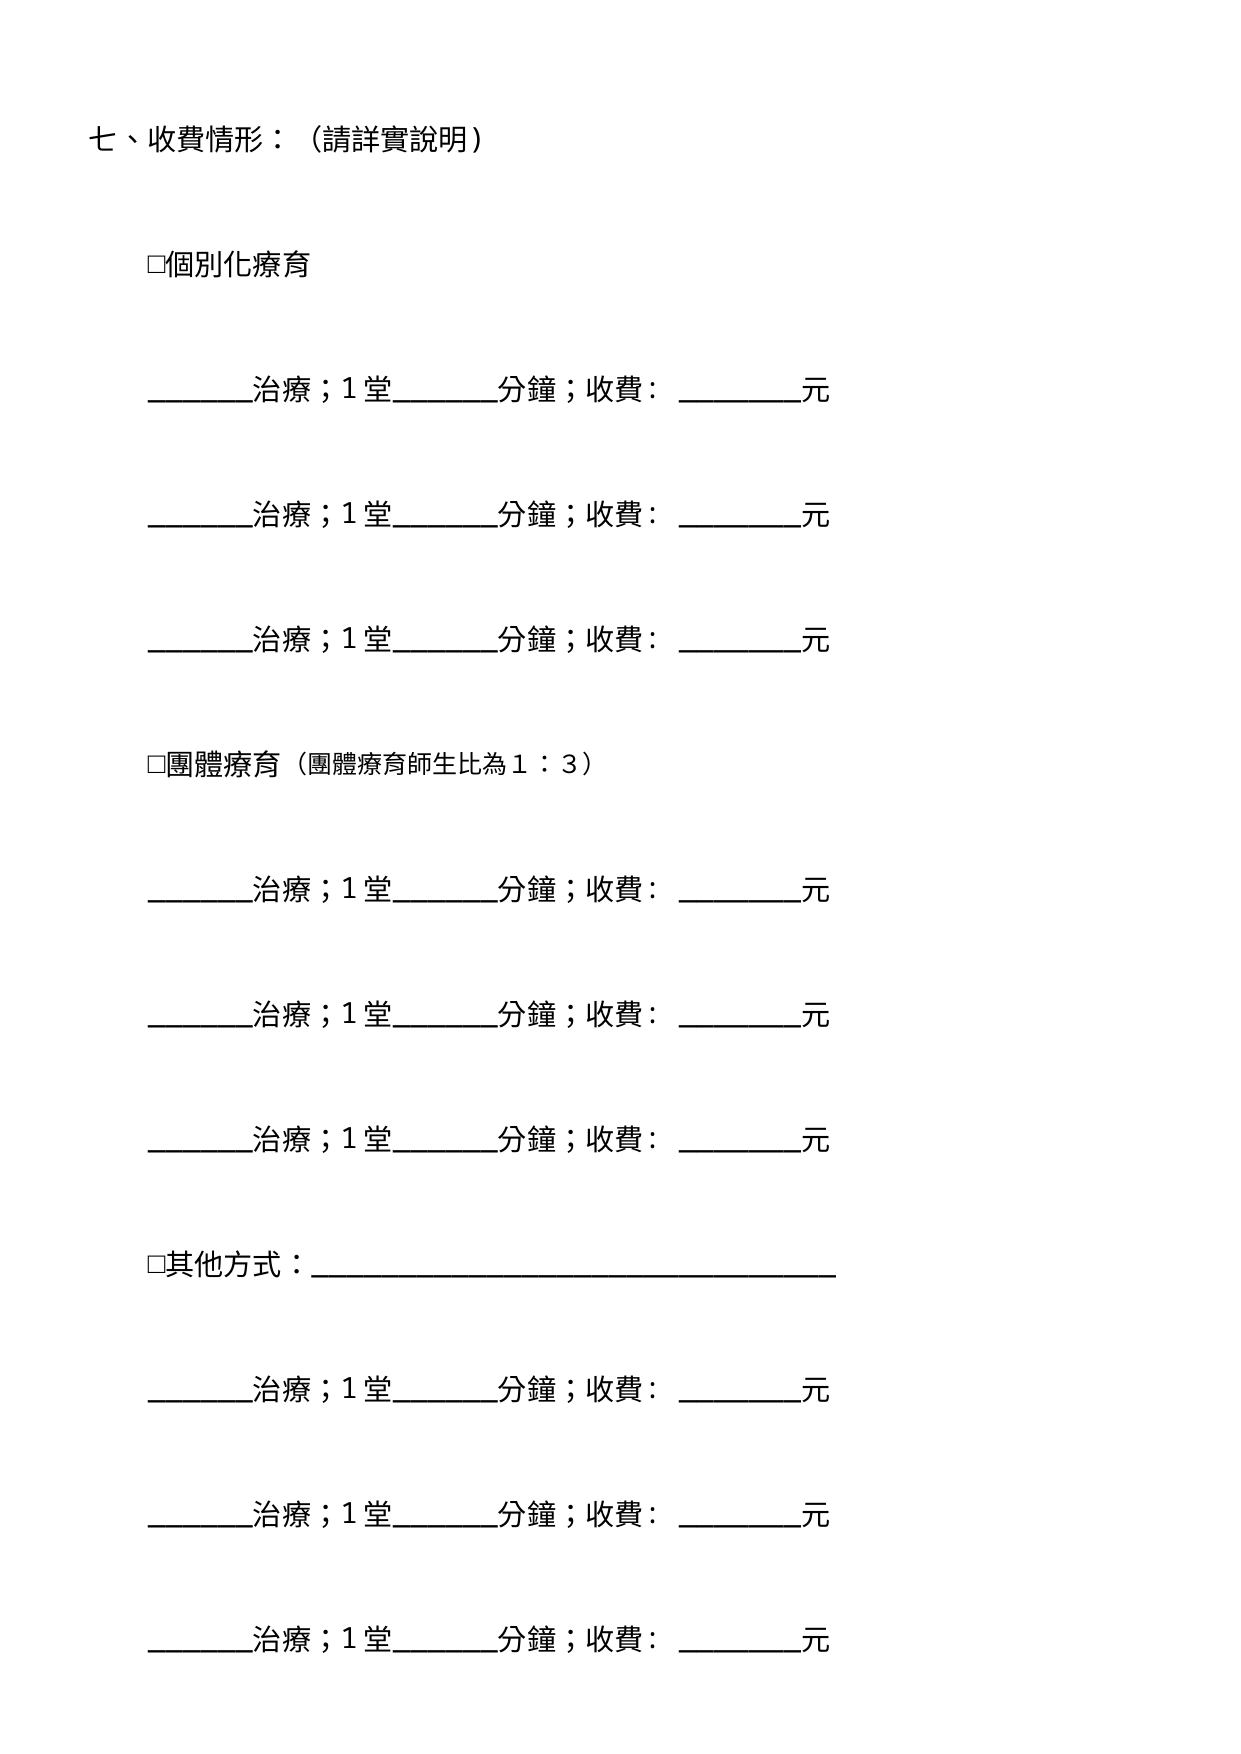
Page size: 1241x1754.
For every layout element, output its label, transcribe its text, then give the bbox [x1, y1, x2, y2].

text ______治療；1堂______分鐘；收費: _______元 [89, 346, 1152, 408]
text □其他方式：______________________________ [89, 1221, 1152, 1283]
text ______治療；1堂______分鐘；收費: _______元 [89, 1596, 1152, 1658]
text ______治療；1堂______分鐘；收費: _______元 [89, 471, 1152, 533]
text □個別化療育 [89, 221, 1152, 283]
text ______治療；1堂______分鐘；收費: _______元 [89, 846, 1152, 908]
text ______治療；1堂______分鐘；收費: _______元 [89, 1096, 1152, 1158]
text ______治療；1堂______分鐘；收費: _______元 [89, 1471, 1152, 1533]
text ______治療；1堂______分鐘；收費: _______元 [89, 1346, 1152, 1408]
text □團體療育（團體療育師生比為１：３） [89, 721, 1152, 783]
text ______治療；1堂______分鐘；收費: _______元 [89, 596, 1152, 658]
text ______治療；1堂______分鐘；收費: _______元 [89, 971, 1152, 1033]
text 七、收費情形：（請詳實說明) [89, 96, 1152, 158]
